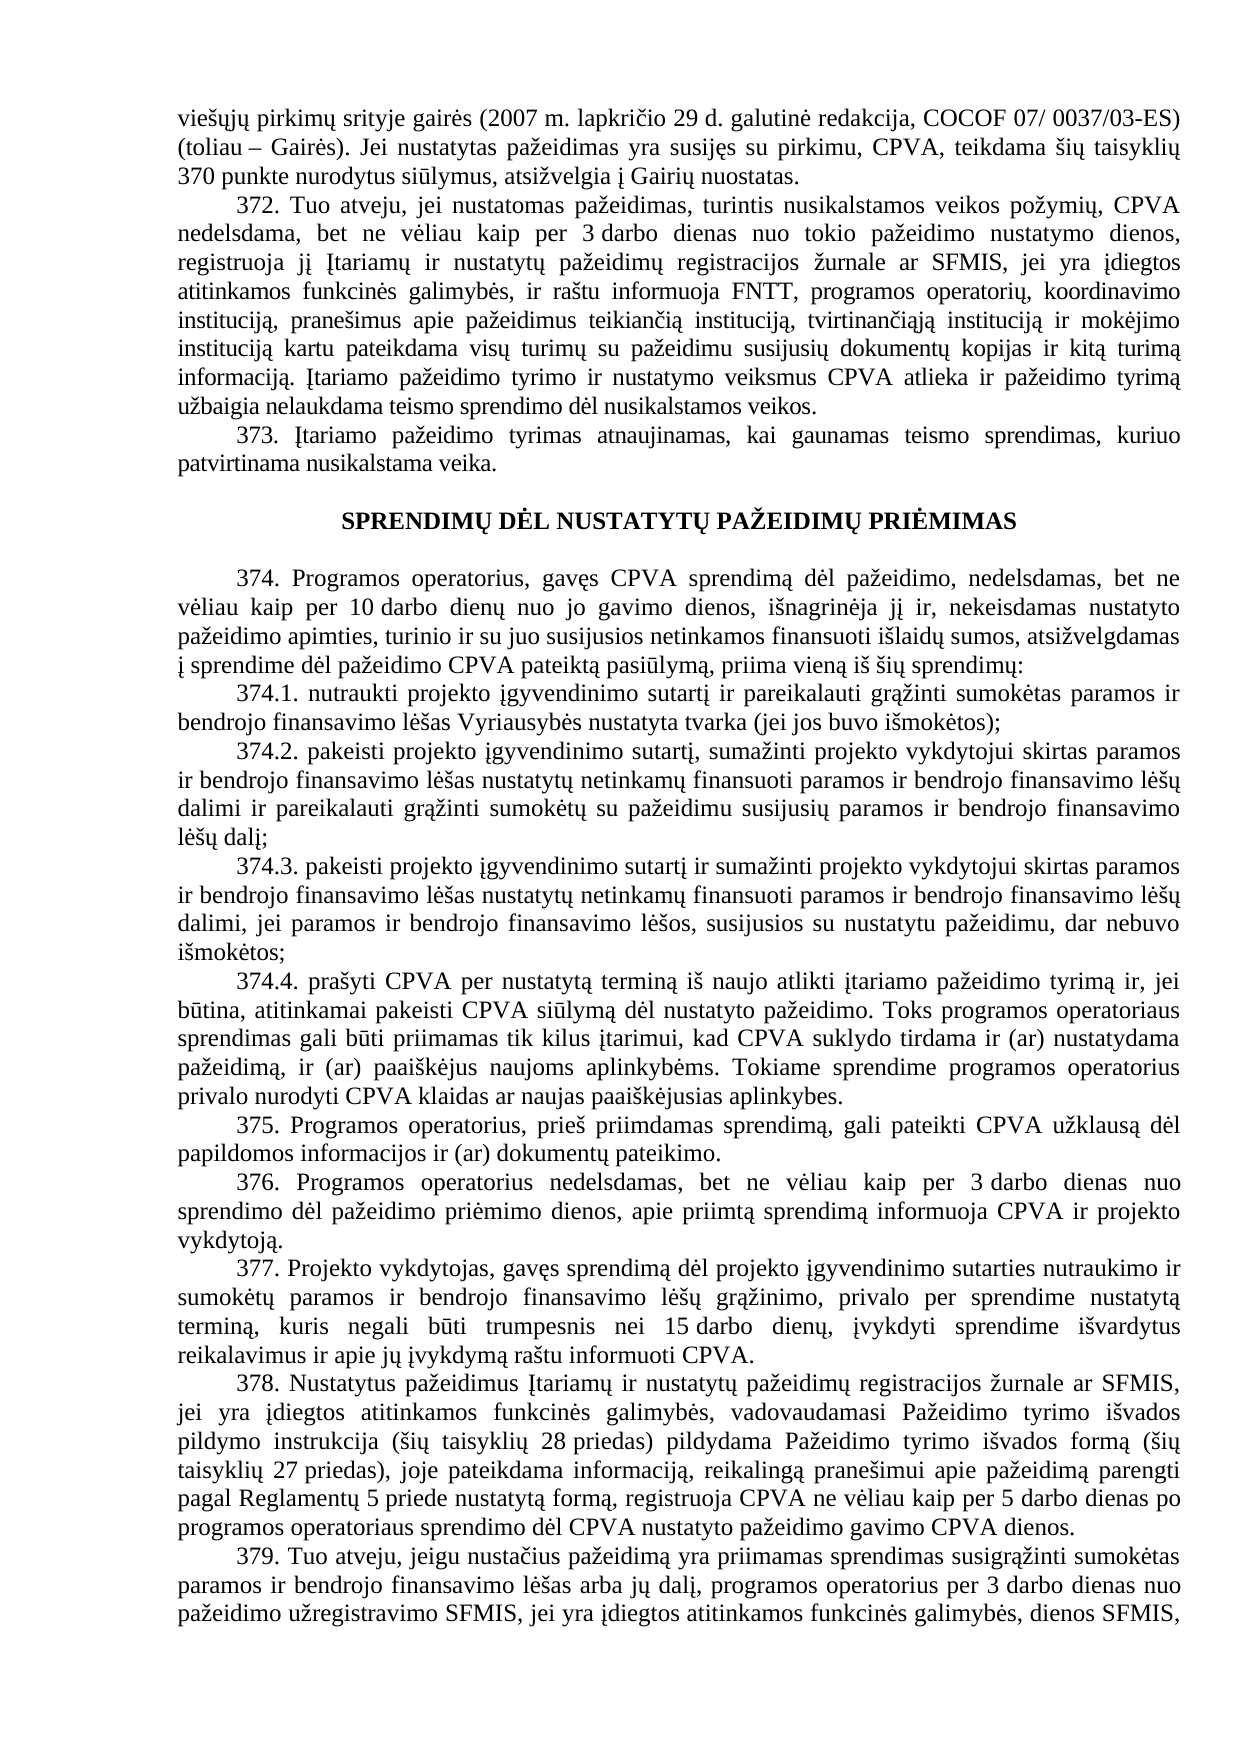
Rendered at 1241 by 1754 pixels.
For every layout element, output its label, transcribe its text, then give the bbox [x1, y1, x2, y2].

text 374.3. pakeisti projekto įgyvendinimo sutartį ir sumažinti projekto vykdytojui skirtas paramos ir bendrojo finansavimo lėšas nustatytų netinkamų finansuoti paramos ir bendrojo finansavimo lėšų dalimi, jei paramos ir bendrojo finansavimo lėšos, susijusios su nustatytu pažeidimu, dar nebuvo išmokėtos; [177, 851, 1181, 966]
text 379. Tuo atveju, jeigu nustačius pažeidimą yra priimamas sprendimas susigrąžinti sumokėtas paramos ir bendrojo finansavimo lėšas arba jų dalį, programos operatorius per 3 darbo dienas nuo pažeidimo užregistravimo SFMIS, jei yra įdiegtos atitinkamos funkcinės galimybės, dienos SFMIS, [177, 1541, 1181, 1627]
text viešųjų pirkimų srityje gairės (2007 m. lapkričio 29 d. galutinė redakcija, COCOF 07/ 0037/03-ES) (toliau – Gairės). Jei nustatytas pažeidimas yra susijęs su pirkimu, CPVA, teikdama šių taisyklių 370 punkte nurodytus siūlymus, atsižvelgia į Gairių nuostatas. [177, 103, 1181, 190]
text 372. Tuo atveju, jei nustatomas pažeidimas, turintis nusikalstamos veikos požymių, CPVA nedelsdama, bet ne vėliau kaip per 3 darbo dienas nuo tokio pažeidimo nustatymo dienos, registruoja jį Įtariamų ir nustatytų pažeidimų registracijos žurnale ar SFMIS, jei yra įdiegtos atitinkamos funkcinės galimybės, ir raštu informuoja FNTT, programos operatorių, koordinavimo instituciją, pranešimus apie pažeidimus teikiančią instituciją, tvirtinančiąją instituciją ir mokėjimo instituciją kartu pateikdama visų turimų su pažeidimu susijusių dokumentų kopijas ir kitą turimą informaciją. Įtariamo pažeidimo tyrimo ir nustatymo veiksmus CPVA atlieka ir pažeidimo tyrimą užbaigia nelaukdama teismo sprendimo dėl nusikalstamos veikos. [177, 190, 1181, 420]
text 374. Programos operatorius, gavęs CPVA sprendimą dėl pažeidimo, nedelsdamas, bet ne vėliau kaip per 10 darbo dienų nuo jo gavimo dienos, išnagrinėja jį ir, nekeisdamas nustatyto pažeidimo apimties, turinio ir su juo susijusios netinkamos finansuoti išlaidų sumos, atsižvelgdamas į sprendime dėl pažeidimo CPVA pateiktą pasiūlymą, priima vieną iš šių sprendimų: [177, 563, 1181, 678]
text 375. Programos operatorius, prieš priimdamas sprendimą, gali pateikti CPVA užklausą dėl papildomos informacijos ir (ar) dokumentų pateikimo. [177, 1110, 1181, 1167]
text 374.1. nutraukti projekto įgyvendinimo sutartį ir pareikalauti grąžinti sumokėtas paramos ir bendrojo finansavimo lėšas Vyriausybės nustatyta tvarka (jei jos buvo išmokėtos); [177, 678, 1181, 736]
text 376. Programos operatorius nedelsdamas, bet ne vėliau kaip per 3 darbo dienas nuo sprendimo dėl pažeidimo priėmimo dienos, apie priimtą sprendimą informuoja CPVA ir projekto vykdytoją. [177, 1167, 1181, 1253]
text 373. Įtariamo pažeidimo tyrimas atnaujinamas, kai gaunamas teismo sprendimas, kuriuo patvirtinama nusikalstama veika. [177, 420, 1181, 477]
text 374.4. prašyti CPVA per nustatytą terminą iš naujo atlikti įtariamo pažeidimo tyrimą ir, jei būtina, atitinkamai pakeisti CPVA siūlymą dėl nustatyto pažeidimo. Toks programos operatoriaus sprendimas gali būti priimamas tik kilus įtarimui, kad CPVA suklydo tirdama ir (ar) nustatydama pažeidimą, ir (ar) paaiškėjus naujoms aplinkybėms. Tokiame sprendime programos operatorius privalo nurodyti CPVA klaidas ar naujas paaiškėjusias aplinkybes. [177, 966, 1181, 1110]
text 374.2. pakeisti projekto įgyvendinimo sutartį, sumažinti projekto vykdytojui skirtas paramos ir bendrojo finansavimo lėšas nustatytų netinkamų finansuoti paramos ir bendrojo finansavimo lėšų dalimi ir pareikalauti grąžinti sumokėtų su pažeidimu susijusių paramos ir bendrojo finansavimo lėšų dalį; [177, 736, 1181, 851]
text 377. Projekto vykdytojas, gavęs sprendimą dėl projekto įgyvendinimo sutarties nutraukimo ir sumokėtų paramos ir bendrojo finansavimo lėšų grąžinimo, privalo per sprendime nustatytą terminą, kuris negali būti trumpesnis nei 15 darbo dienų, įvykdyti sprendime išvardytus reikalavimus ir apie jų įvykdymą raštu informuoti CPVA. [177, 1253, 1181, 1368]
text SPRENDIMŲ DĖL NUSTATYTŲ PAŽEIDIMŲ PRIĖMIMAS [177, 506, 1181, 535]
text 378. Nustatytus pažeidimus Įtariamų ir nustatytų pažeidimų registracijos žurnale ar SFMIS, jei yra įdiegtos atitinkamos funkcinės galimybės, vadovaudamasi Pažeidimo tyrimo išvados pildymo instrukcija (šių taisyklių 28 priedas) pildydama Pažeidimo tyrimo išvados formą (šių taisyklių 27 priedas), joje pateikdama informaciją, reikalingą pranešimui apie pažeidimą parengti pagal Reglamentų 5 priede nustatytą formą, registruoja CPVA ne vėliau kaip per 5 darbo dienas po programos operatoriaus sprendimo dėl CPVA nustatyto pažeidimo gavimo CPVA dienos. [177, 1368, 1181, 1541]
